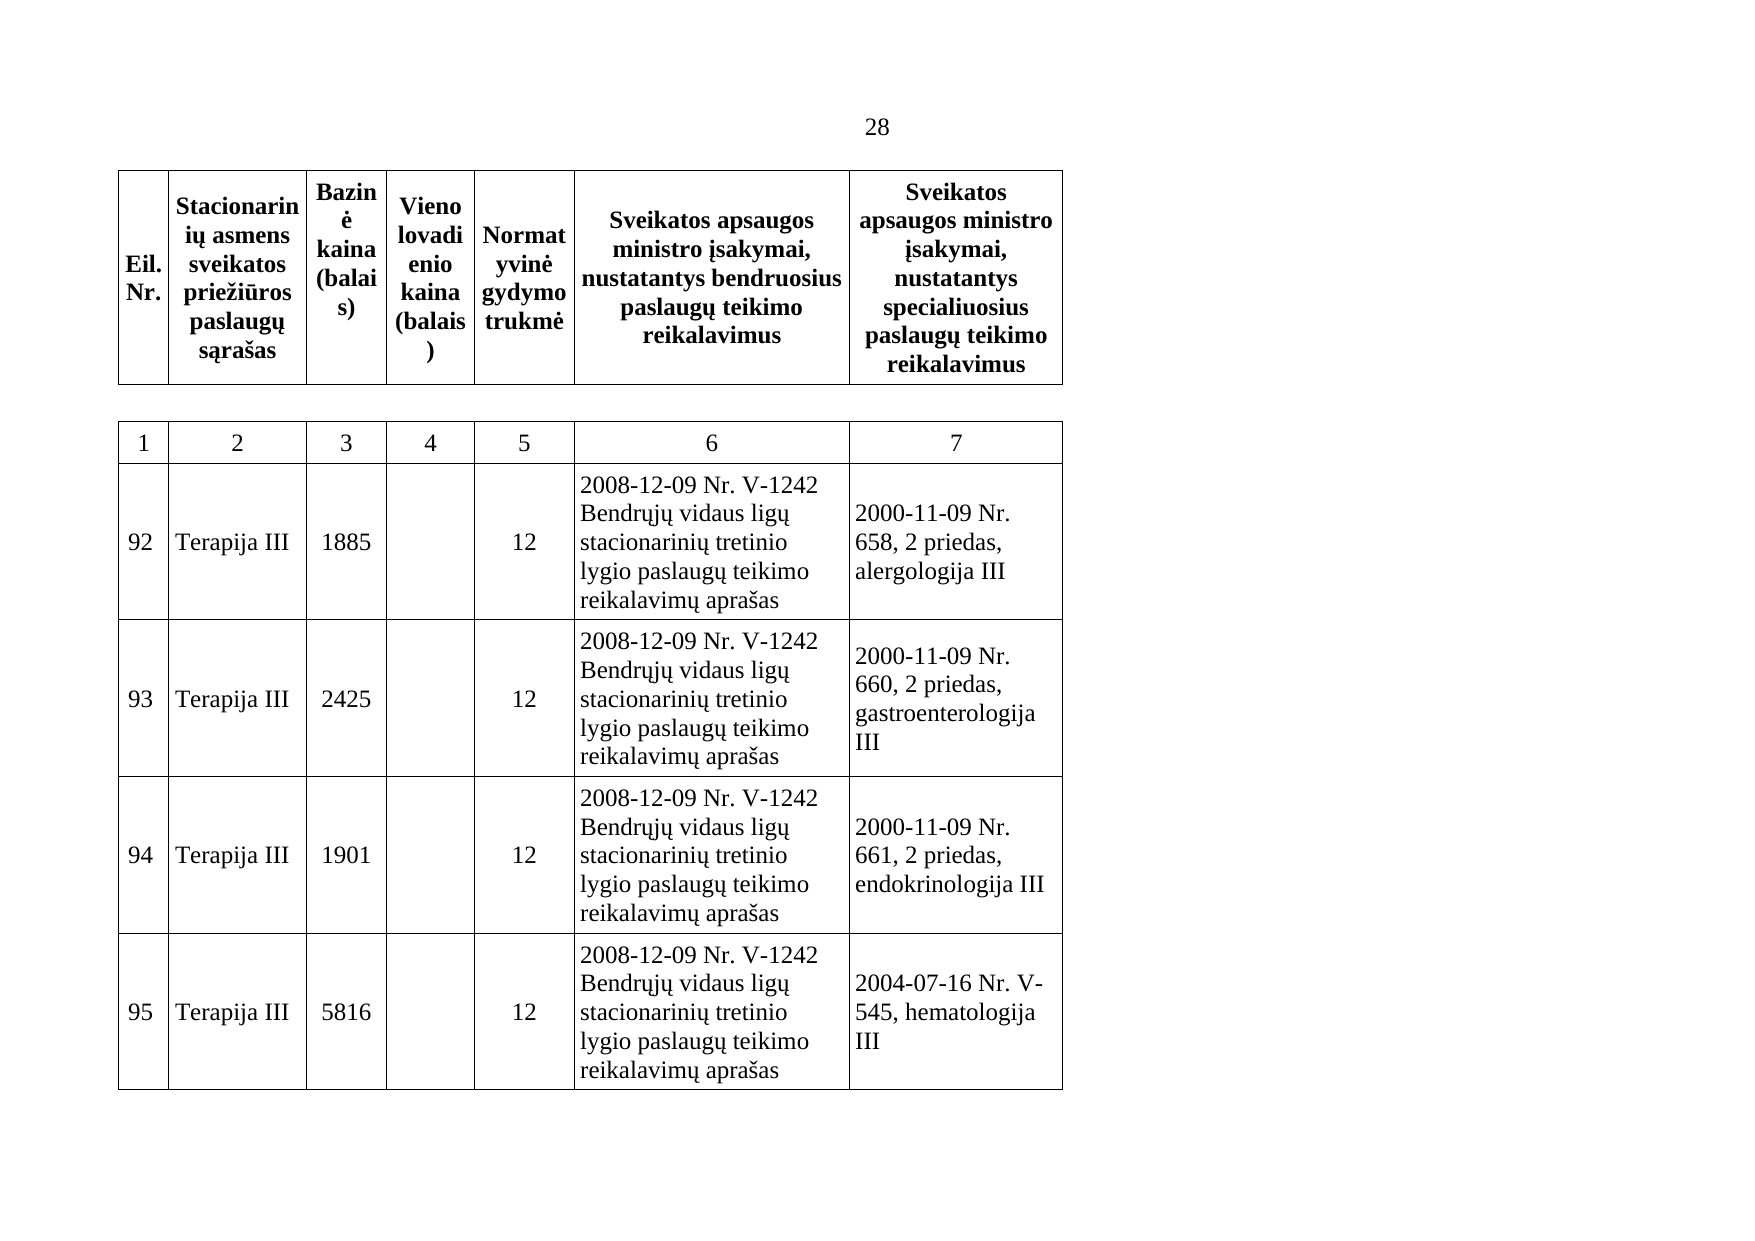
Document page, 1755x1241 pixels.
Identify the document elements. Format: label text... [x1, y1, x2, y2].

table_cell [169, 385, 306, 421]
table_cell 5 [475, 422, 574, 463]
table_cell 5816 [307, 934, 386, 1089]
table_cell [387, 620, 474, 776]
table_cell 2008-12-09 Nr. V-1242 Bendrųjų vidaus ligų stacionarinių tretinio lygio paslaugų teikimo reikalavimų aprašas [575, 934, 849, 1089]
table_cell 3 [307, 422, 386, 463]
table_header Normatyvinė gydymo trukmė [475, 171, 574, 384]
table_cell [474, 385, 574, 421]
table_header Sveikatos apsaugos ministro įsakymai, nustatantys specialiuosius paslaugų teikimo reikalavimus [850, 171, 1062, 384]
table_cell 92 [119, 464, 168, 619]
table_cell 1901 [307, 777, 386, 933]
table_cell 12 [475, 777, 574, 933]
table_cell 94 [119, 777, 168, 933]
table_header Sveikatos apsaugos ministro įsakymai, nustatantys bendruosius paslaugų teikimo reikalavimus [575, 171, 849, 384]
table_cell 95 [119, 934, 168, 1089]
table_cell 1885 [307, 464, 386, 619]
table_cell [387, 385, 474, 421]
table_cell 2 [169, 422, 306, 463]
table_cell 2000-11-09 Nr. 661, 2 priedas, endokrinologija III [850, 777, 1062, 933]
table_cell [387, 934, 474, 1089]
table_cell [387, 464, 474, 619]
table_cell 2008-12-09 Nr. V-1242 Bendrųjų vidaus ligų stacionarinių tretinio lygio paslaugų teikimo reikalavimų aprašas [575, 464, 849, 619]
table_header Stacionarinių asmens sveikatos priežiūros paslaugų sąrašas [169, 171, 306, 384]
table_cell 2000-11-09 Nr. 658, 2 priedas, alergologija III [850, 464, 1062, 619]
table_cell 6 [575, 422, 849, 463]
table_cell 7 [850, 422, 1062, 463]
table_cell 2008-12-09 Nr. V-1242 Bendrųjų vidaus ligų stacionarinių tretinio lygio paslaugų teikimo reikalavimų aprašas [575, 620, 849, 776]
table_cell 4 [387, 422, 474, 463]
table_cell [387, 777, 474, 933]
table_header Bazinė kaina (balais) [307, 171, 386, 384]
table_cell 2004-07-16 Nr. V-545, hematologija III [850, 934, 1062, 1089]
table_cell [306, 385, 387, 421]
table_cell 1 [119, 422, 168, 463]
table_cell Terapija III [169, 934, 306, 1089]
table_cell Terapija III [169, 777, 306, 933]
table_cell 2000-11-09 Nr. 660, 2 priedas, gastroenterologija III [850, 620, 1062, 776]
table_cell [849, 385, 1063, 421]
table_cell 12 [475, 620, 574, 776]
table_cell Terapija III [169, 620, 306, 776]
table_cell [118, 385, 169, 421]
table_cell 2425 [307, 620, 386, 776]
table_cell 12 [475, 464, 574, 619]
table_cell 2008-12-09 Nr. V-1242 Bendrųjų vidaus ligų stacionarinių tretinio lygio paslaugų teikimo reikalavimų aprašas [575, 777, 849, 933]
table_header Vieno lovadienio kaina (balais) [387, 171, 474, 384]
table_cell 12 [475, 934, 574, 1089]
table_cell [574, 385, 849, 421]
table_cell Terapija III [169, 464, 306, 619]
table_cell 93 [119, 620, 168, 776]
table_header Eil. Nr. [119, 171, 168, 384]
